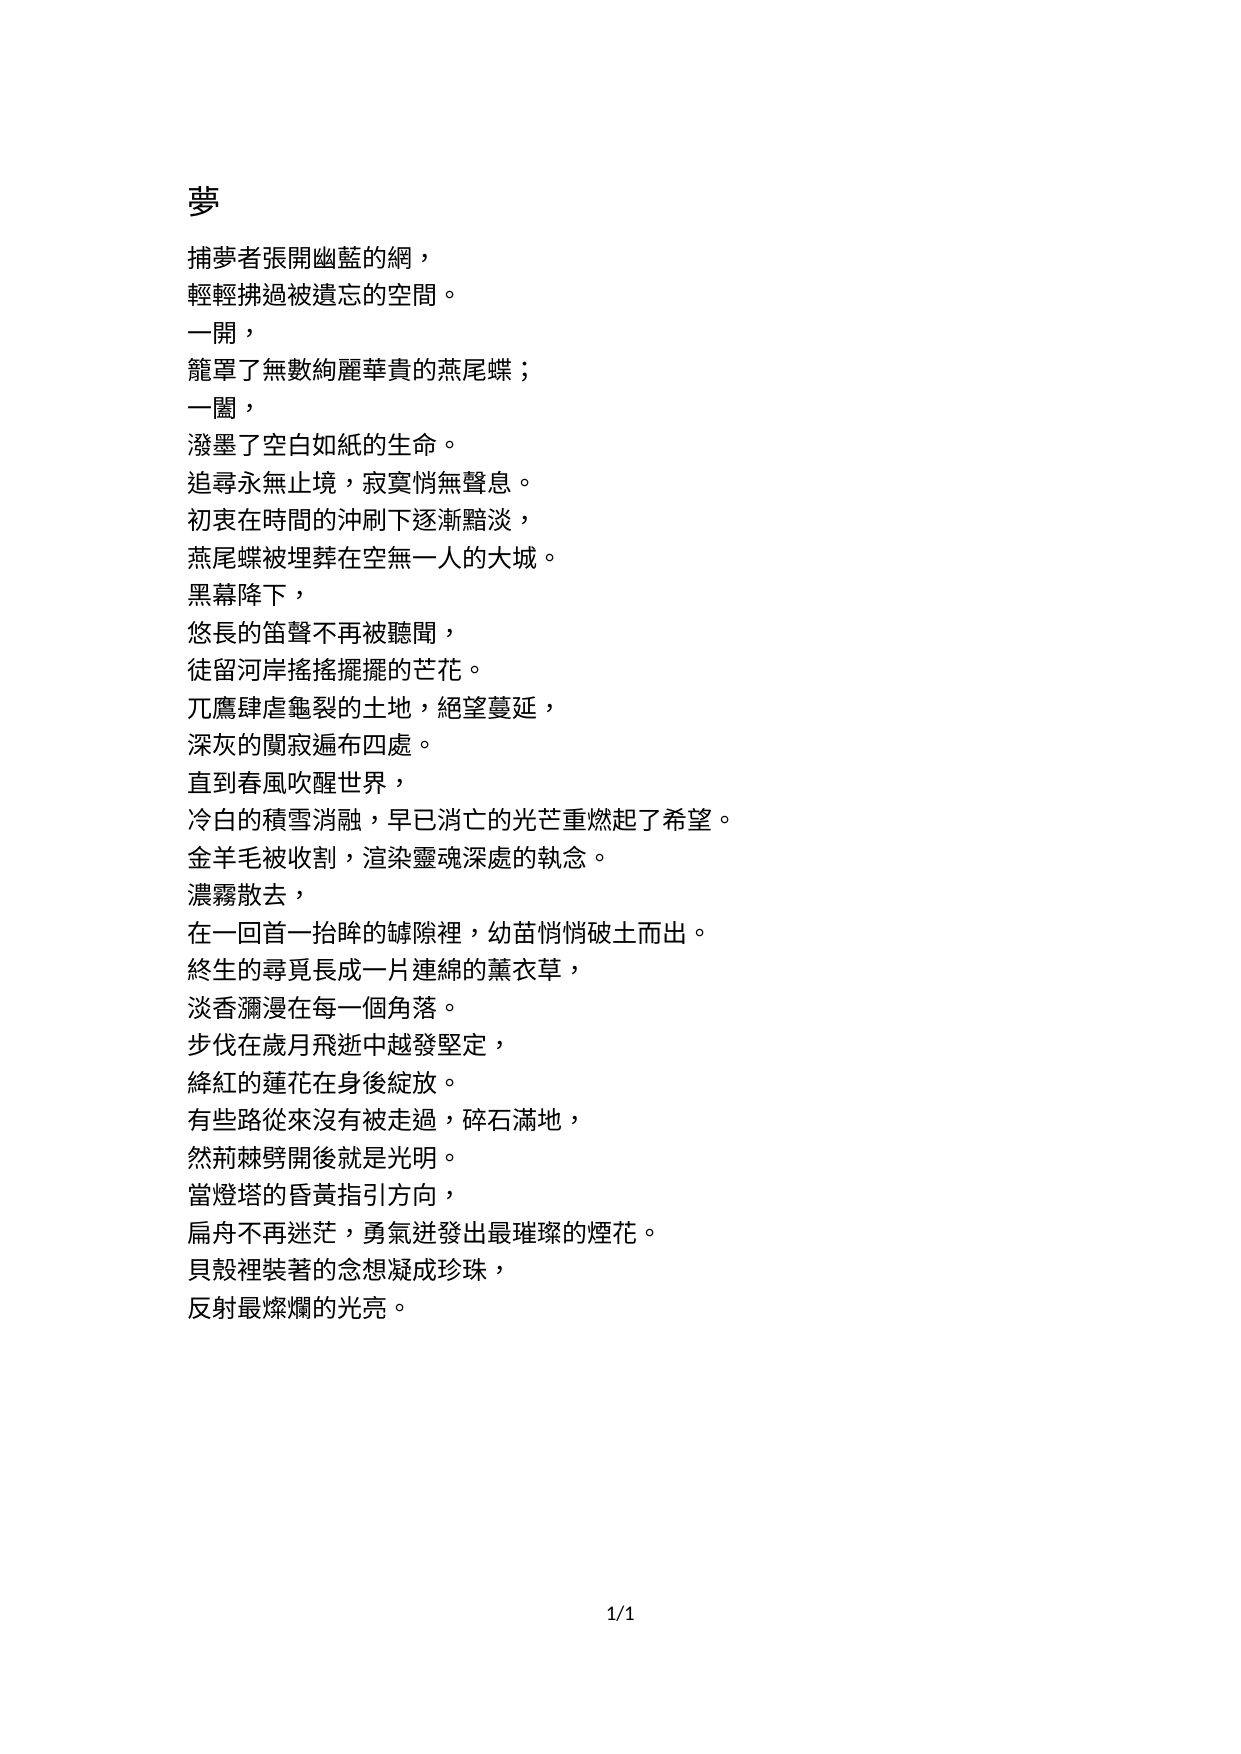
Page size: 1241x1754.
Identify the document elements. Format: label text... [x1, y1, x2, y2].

text 然荊棘劈開後就是光明。 [187, 1137, 1053, 1175]
text 終生的尋覓長成一片連綿的薰衣草， [187, 950, 1053, 987]
text 扁舟不再迷茫，勇氣迸發出最璀璨的煙花。 [187, 1212, 1053, 1250]
text 步伐在歲月飛逝中越發堅定， [187, 1025, 1053, 1062]
text 一闔， [187, 387, 1053, 425]
text 籠罩了無數絢麗華貴的燕尾蝶； [187, 350, 1053, 387]
text 兀鷹肆虐龜裂的土地，絕望蔓延， [187, 687, 1053, 725]
text 有些路從來沒有被走過，碎石滿地， [187, 1100, 1053, 1137]
text 當燈塔的昏黃指引方向， [187, 1175, 1053, 1212]
text 貝殼裡裝著的念想凝成珍珠， [187, 1250, 1053, 1287]
text 徒留河岸搖搖擺擺的芒花。 [187, 650, 1053, 687]
text 潑墨了空白如紙的生命。 [187, 425, 1053, 462]
text 淡香瀰漫在每一個角落。 [187, 987, 1053, 1025]
text 夢 [187, 162, 1053, 237]
text 黑幕降下， [187, 575, 1053, 612]
text 一開， [187, 312, 1053, 350]
text 直到春風吹醒世界， [187, 762, 1053, 800]
text 反射最燦爛的光亮。 [187, 1287, 1053, 1325]
text 金羊毛被收割，渲染靈魂深處的執念。 [187, 837, 1053, 875]
text 悠長的笛聲不再被聽聞， [187, 612, 1053, 650]
text 絳紅的蓮花在身後綻放。 [187, 1062, 1053, 1100]
text 冷白的積雪消融，早已消亡的光芒重燃起了希望。 [187, 800, 1053, 837]
text 深灰的闃寂遍布四處。 [187, 725, 1053, 762]
text 捕夢者張開幽藍的網， [187, 237, 1053, 275]
text 初衷在時間的沖刷下逐漸黯淡， [187, 500, 1053, 537]
text 在一回首一抬眸的罅隙裡，幼苗悄悄破土而出。 [187, 912, 1053, 950]
text 追尋永無止境，寂寞悄無聲息。 [187, 462, 1053, 500]
text 輕輕拂過被遺忘的空間。 [187, 275, 1053, 312]
text 燕尾蝶被埋葬在空無一人的大城。 [187, 537, 1053, 575]
text 濃霧散去， [187, 875, 1053, 912]
